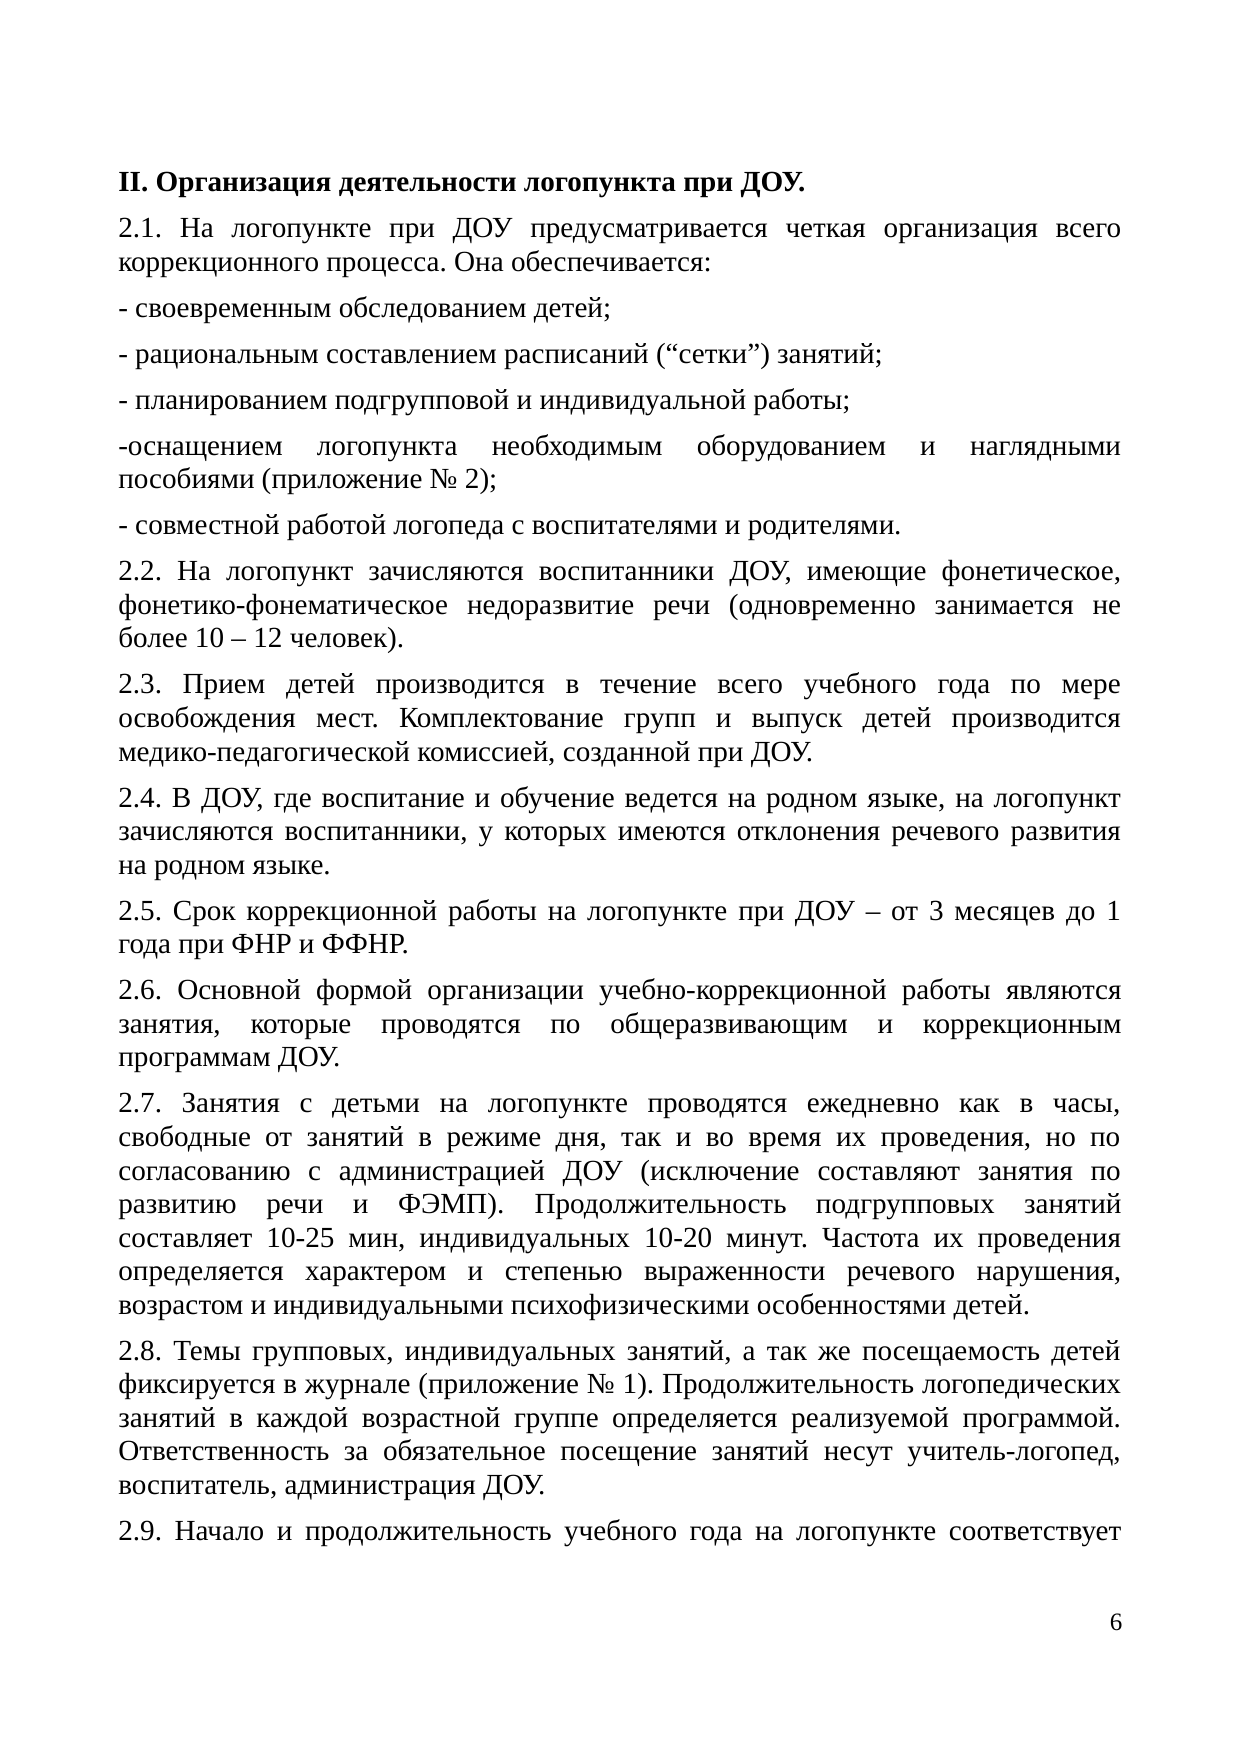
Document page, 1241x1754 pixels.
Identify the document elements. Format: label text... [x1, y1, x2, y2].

text - рациональным составлением расписаний (“сетки”) занятий; [118, 336, 1122, 369]
text 2.1. На логопункте при ДОУ предусматривается четкая организация всего коррекционного процесса. Она обеспечивается: [118, 210, 1122, 277]
text 2.4. В ДОУ, где воспитание и обучение ведется на родном языке, на логопункт зачисляются воспитанники, у которых имеются отклонения речевого развития на родном языке. [118, 780, 1122, 880]
text -оснащением логопункта необходимым оборудованием и наглядными пособиями (приложение № 2); [118, 428, 1122, 495]
text 2.3. Прием детей производится в течение всего учебного года по мере освобождения мест. Комплектование групп и выпуск детей производится медико-педагогической комиссией, созданной при ДОУ. [118, 667, 1122, 767]
text - планированием подгрупповой и индивидуальной работы; [118, 382, 1122, 415]
text 2.6. Основной формой организации учебно-коррекционной работы являются занятия, которые проводятся по общеразвивающим и коррекционным программам ДОУ. [118, 972, 1122, 1073]
text 2.7. Занятия с детьми на логопункте проводятся ежедневно как в часы, свободные от занятий в режиме дня, так и во время их проведения, но по согласованию с администрацией ДОУ (исключение составляют занятия по развитию речи и ФЭМП). Продолжительность подгрупповых занятий составляет 10-25 мин, индивидуальных 10-20 минут. Частота их проведения определяется характером и степенью выраженности речевого нарушения, возрастом и индивидуальными психофизическими особенностями детей. [118, 1086, 1122, 1320]
text II. Организация деятельности логопункта при ДОУ. [118, 164, 1122, 198]
text 2.8. Темы групповых, индивидуальных занятий, а так же посещаемость детей фиксируется в журнале (приложение № 1). Продолжительность логопедических занятий в каждой возрастной группе определяется реализуемой программой. Ответственность за обязательное посещение занятий несут учитель-логопед, воспитатель, администрация ДОУ. [118, 1333, 1122, 1501]
text - совместной работой логопеда с воспитателями и родителями. [118, 507, 1122, 541]
text - своевременным обследованием детей; [118, 290, 1122, 323]
text 2.9. Начало и продолжительность учебного года на логопункте соответствует [118, 1513, 1122, 1547]
text 2.2. На логопункт зачисляются воспитанники ДОУ, имеющие фонетическое, фонетико-фонематическое недоразвитие речи (одновременно занимается не более 10 – 12 человек). [118, 553, 1122, 654]
text 2.5. Срок коррекционной работы на логопункте при ДОУ – от 3 месяцев до 1 года при ФНР и ФФНР. [118, 893, 1122, 960]
